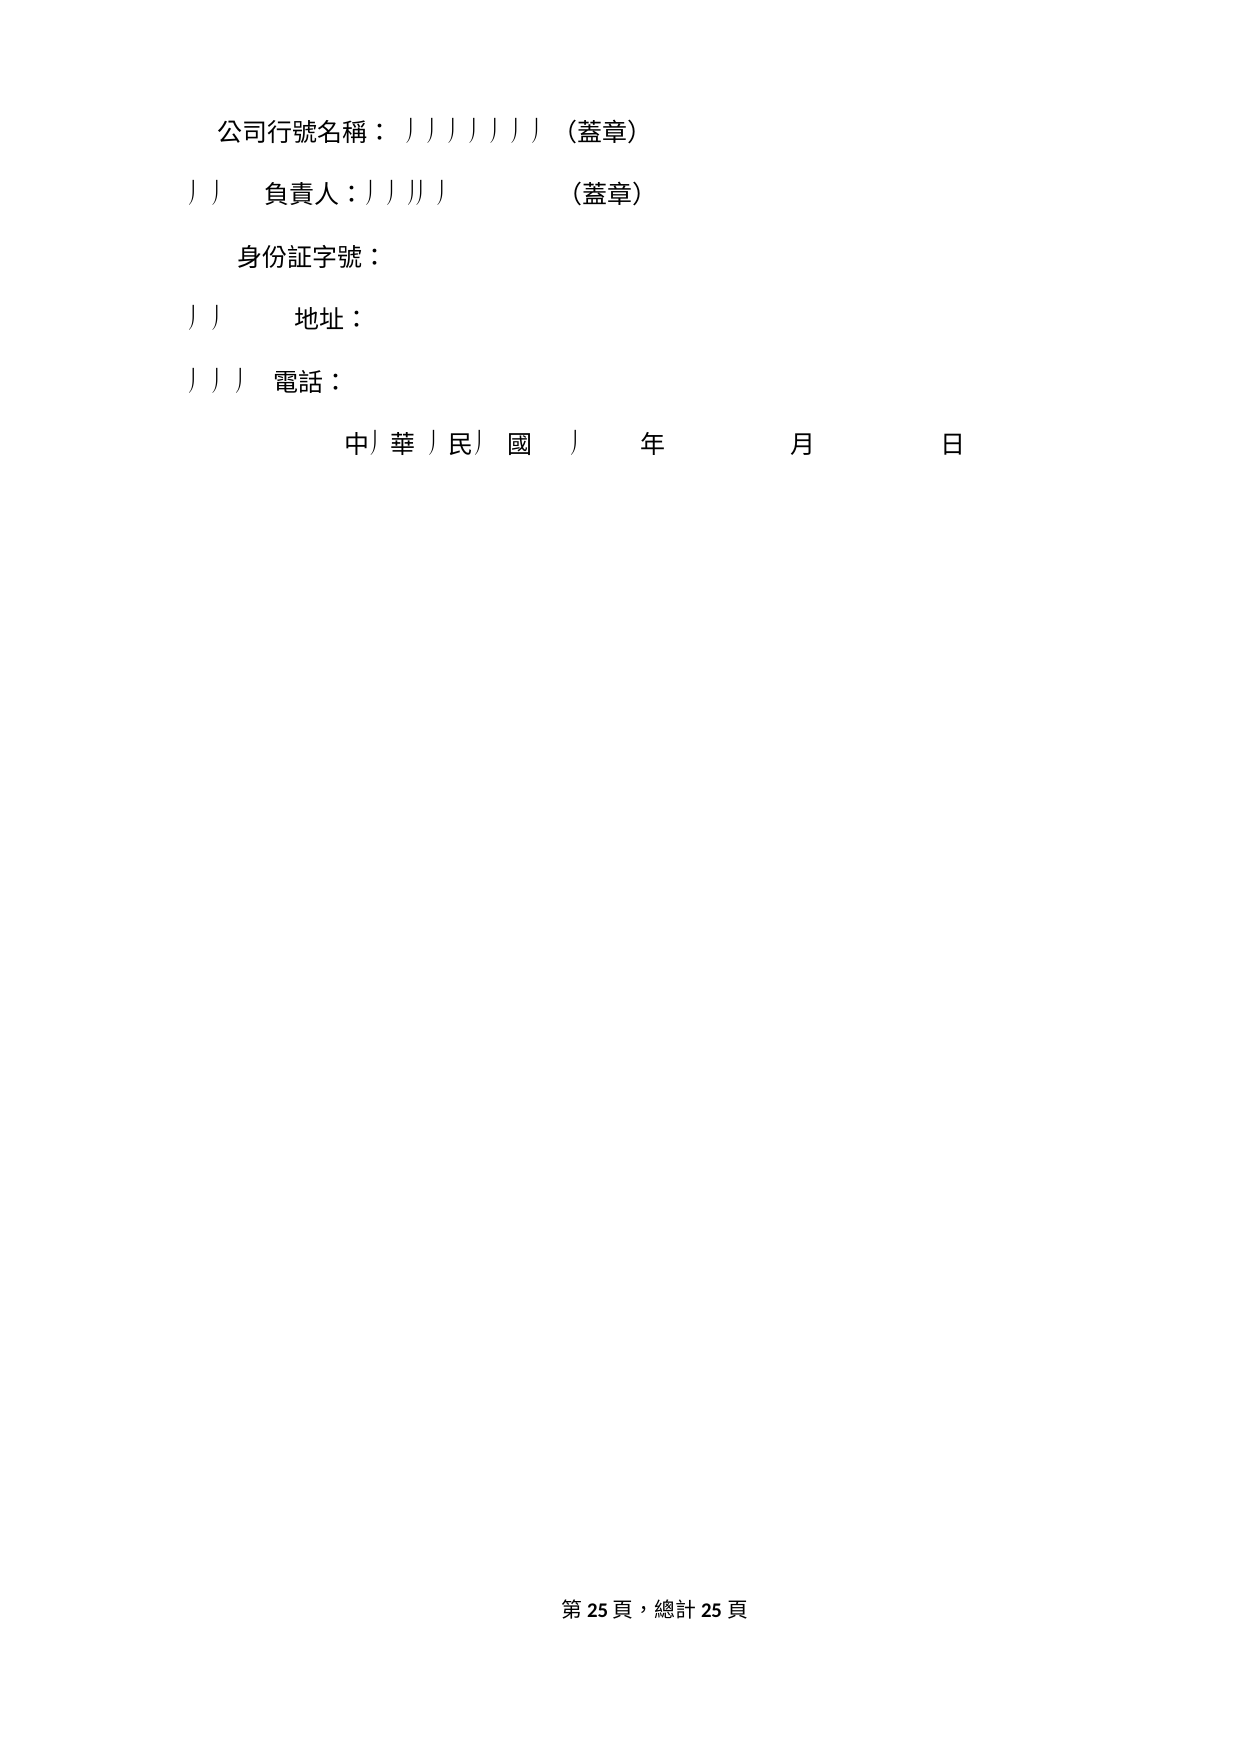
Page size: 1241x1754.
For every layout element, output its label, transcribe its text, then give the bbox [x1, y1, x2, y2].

text 身份証字號： [187, 214, 1122, 276]
text   地址： [187, 276, 1122, 339]
text 公司行號名稱：        （蓋章） [187, 89, 1122, 151]
text 中 華  民 國  年 月 日 [187, 401, 1122, 464]
text   負責人：    （蓋章） [187, 151, 1122, 214]
text    電話： [187, 339, 1122, 401]
